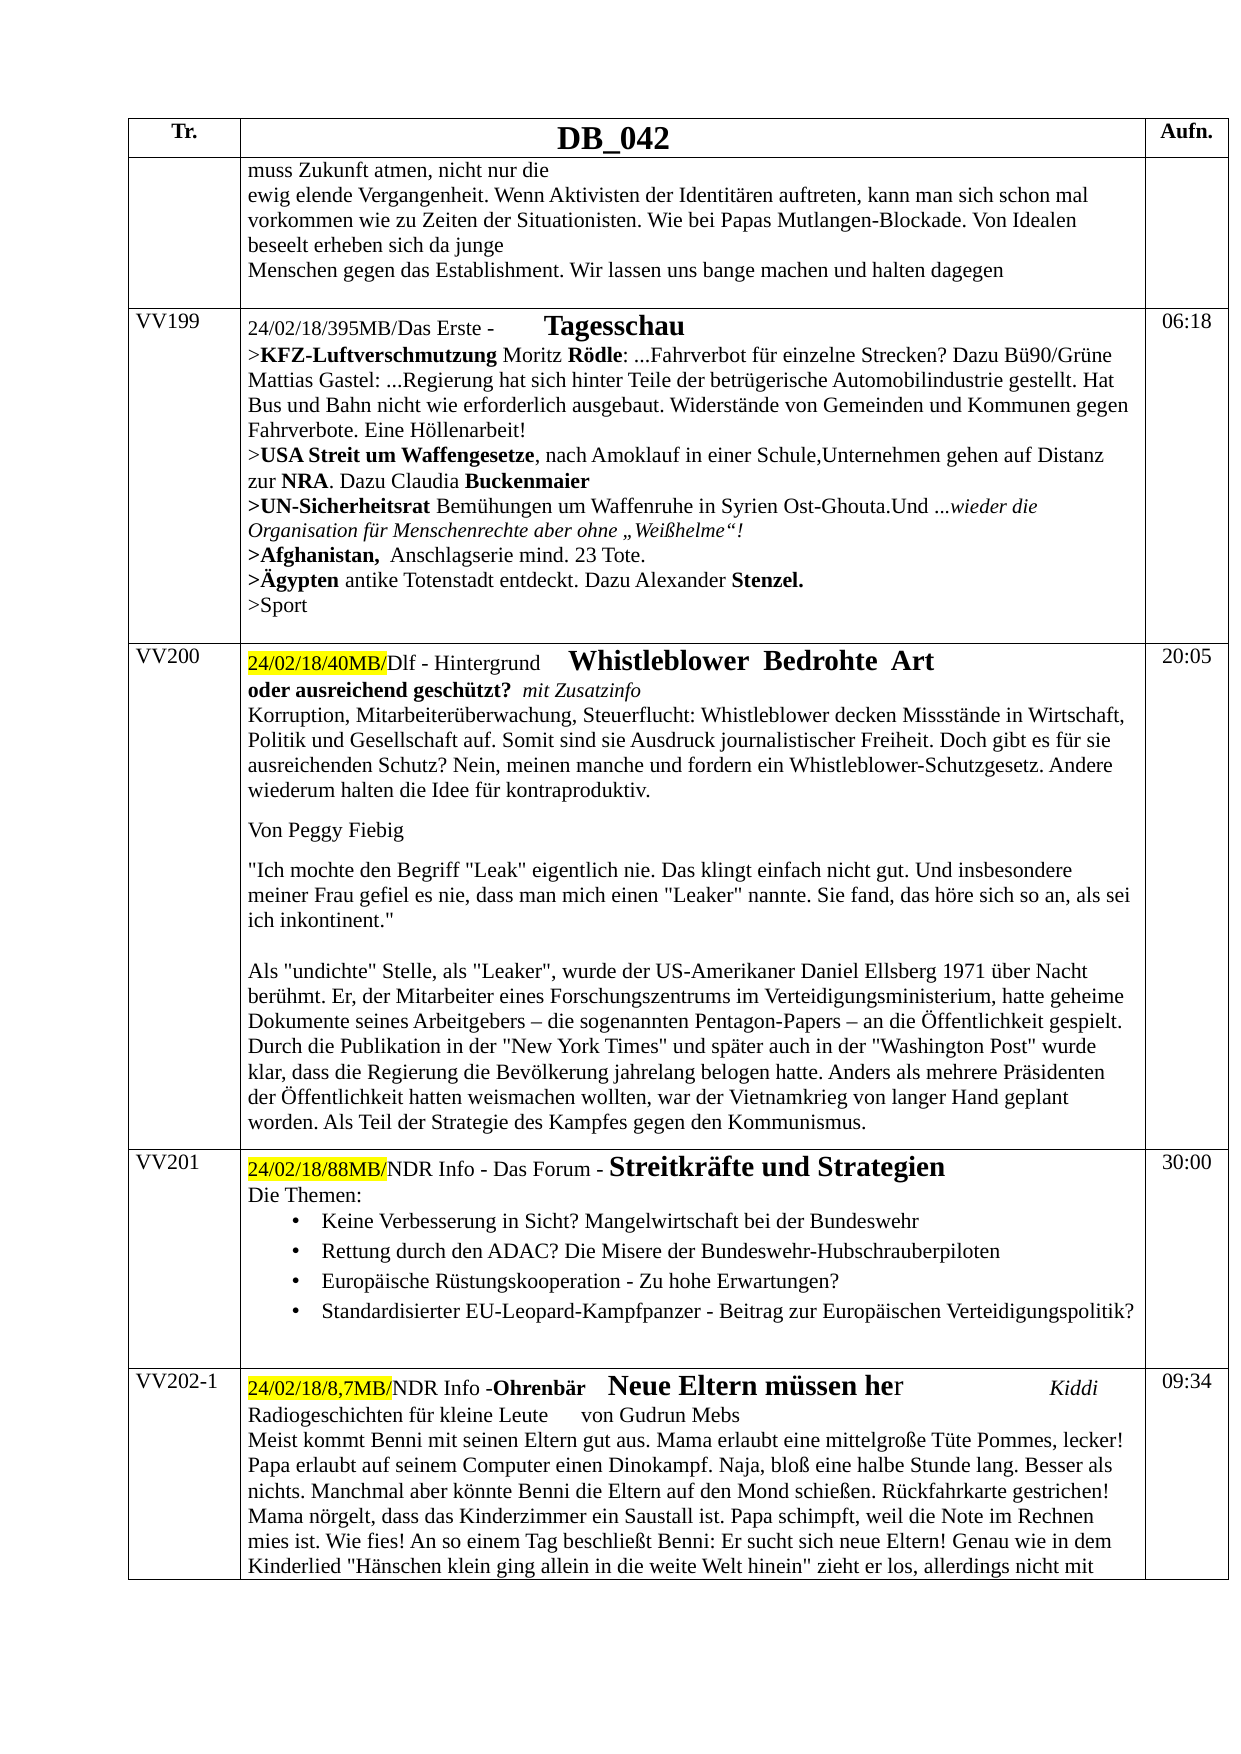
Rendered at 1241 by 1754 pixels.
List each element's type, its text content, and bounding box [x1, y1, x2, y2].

table_cell VV199 [129, 309, 240, 643]
table_cell 09:34 [1146, 1369, 1228, 1578]
table_cell [1146, 158, 1228, 308]
table_cell [129, 158, 240, 308]
table_cell 30:00 [1146, 1150, 1228, 1368]
table_header Tr. [129, 119, 240, 157]
table_header DB_042 [241, 119, 1145, 157]
table_cell VV200 [129, 644, 240, 1149]
table_cell 24/02/18/8,7MB/NDR Info -Ohrenbär Neue Eltern müssen her Kiddi Radiogeschichten für kleine Leute von Gudrun Mebs Meist kommt Benni mit seinen Eltern gut aus. Mama erlaubt eine mittelgroße Tüte Pommes, lecker! Papa erlaubt auf seinem Computer einen Dinokampf. Naja, bloß eine halbe Stunde lang. Besser als nichts. Manchmal aber könnte Benni die Eltern auf den Mond schießen. Rückfahrkarte gestrichen! Mama nörgelt, dass das Kinderzimmer ein Saustall ist. Papa schimpft, weil die Note im Rechnen mies ist. Wie fies! An so einem Tag beschließt Benni: Er sucht sich neue Eltern! Genau wie in dem Kinderlied "Hänschen klein ging allein in die weite Welt hinein" zieht er los, allerdings nicht mit [241, 1369, 1145, 1578]
table_cell muss Zukunft atmen, nicht nur die ewig elende Vergangenheit. Wenn Aktivisten der Identitären auftreten, kann man sich schon mal vorkommen wie zu Zeiten der Situationisten. Wie bei Papas Mutlangen-Blockade. Von Idealen beseelt erheben sich da junge Menschen gegen das Establishment. Wir lassen uns bange machen und halten dagegen [241, 158, 1145, 308]
table_cell 24/02/18/88MB/NDR Info - Das Forum - Streitkräfte und Strategien Die Themen: Keine Verbesserung in Sicht? Mangelwirtschaft bei der Bundeswehr Rettung durch den ADAC? Die Misere der Bundeswehr-Hubschrauberpiloten Europäische Rüstungskooperation - Zu hohe Erwartungen? Standardisierter EU-Leopard-Kampfpanzer - Beitrag zur Europäischen Verteidigungspolitik? [241, 1150, 1145, 1368]
table_cell 06:18 [1146, 309, 1228, 643]
table_cell VV202-1 [129, 1369, 240, 1578]
table_cell 24/02/18/395MB/Das Erste - Tagesschau >KFZ-Luftverschmutzung Moritz Rödle: ...Fahrverbot für einzelne Strecken? Dazu Bü90/Grüne Mattias Gastel: ...Regierung hat sich hinter Teile der betrügerische Automobilindustrie gestellt. Hat Bus und Bahn nicht wie erforderlich ausgebaut. Widerstände von Gemeinden und Kommunen gegen Fahrverbote. Eine Höllenarbeit! >USA Streit um Waffengesetze, nach Amoklauf in einer Schule,Unternehmen gehen auf Distanz zur NRA. Dazu Claudia Buckenmaier >UN-Sicherheitsrat Bemühungen um Waffenruhe in Syrien Ost-Ghouta.Und ...wieder die Organisation für Menschenrechte aber ohne „Weißhelme“! >Afghanistan, Anschlagserie mind. 23 Tote. >Ägypten antike Totenstadt entdeckt. Dazu Alexander Stenzel. >Sport [241, 309, 1145, 643]
table_header Aufn. [1146, 119, 1228, 157]
table_cell 20:05 [1146, 644, 1228, 1149]
table_cell 24/02/18/40MB/Dlf - Hintergrund Whistleblower Bedrohte Art oder ausreichend geschützt? mit Zusatzinfo Korruption, Mitarbeiterüberwachung, Steuerflucht: Whistleblower decken Missstände in Wirtschaft, Politik und Gesellschaft auf. Somit sind sie Ausdruck journalistischer Freiheit. Doch gibt es für sie ausreichenden Schutz? Nein, meinen manche und fordern ein Whistleblower-Schutzgesetz. Andere wiederum halten die Idee für kontraproduktiv. Von Peggy Fiebig "Ich mochte den Begriff "Leak" eigentlich nie. Das klingt einfach nicht gut. Und insbesondere meiner Frau gefiel es nie, dass man mich einen "Leaker" nannte. Sie fand, das höre sich so an, als sei ich inkontinent." Als "undichte" Stelle, als "Leaker", wurde der US-Amerikaner Daniel Ellsberg 1971 über Nacht berühmt. Er, der Mitarbeiter eines Forschungszentrums im Verteidigungsministerium, hatte geheime Dokumente seines Arbeitgebers – die sogenannten Pentagon-Papers – an die Öffentlichkeit gespielt. Durch die Publikation in der "New York Times" und später auch in der "Washington Post" wurde klar, dass die Regierung die Bevölkerung jahrelang belogen hatte. Anders als mehrere Präsidenten der Öffentlichkeit hatten weismachen wollten, war der Vietnamkrieg von langer Hand geplant worden. Als Teil der Strategie des Kampfes gegen den Kommunismus. [241, 644, 1145, 1149]
table_cell VV201 [129, 1150, 240, 1368]
